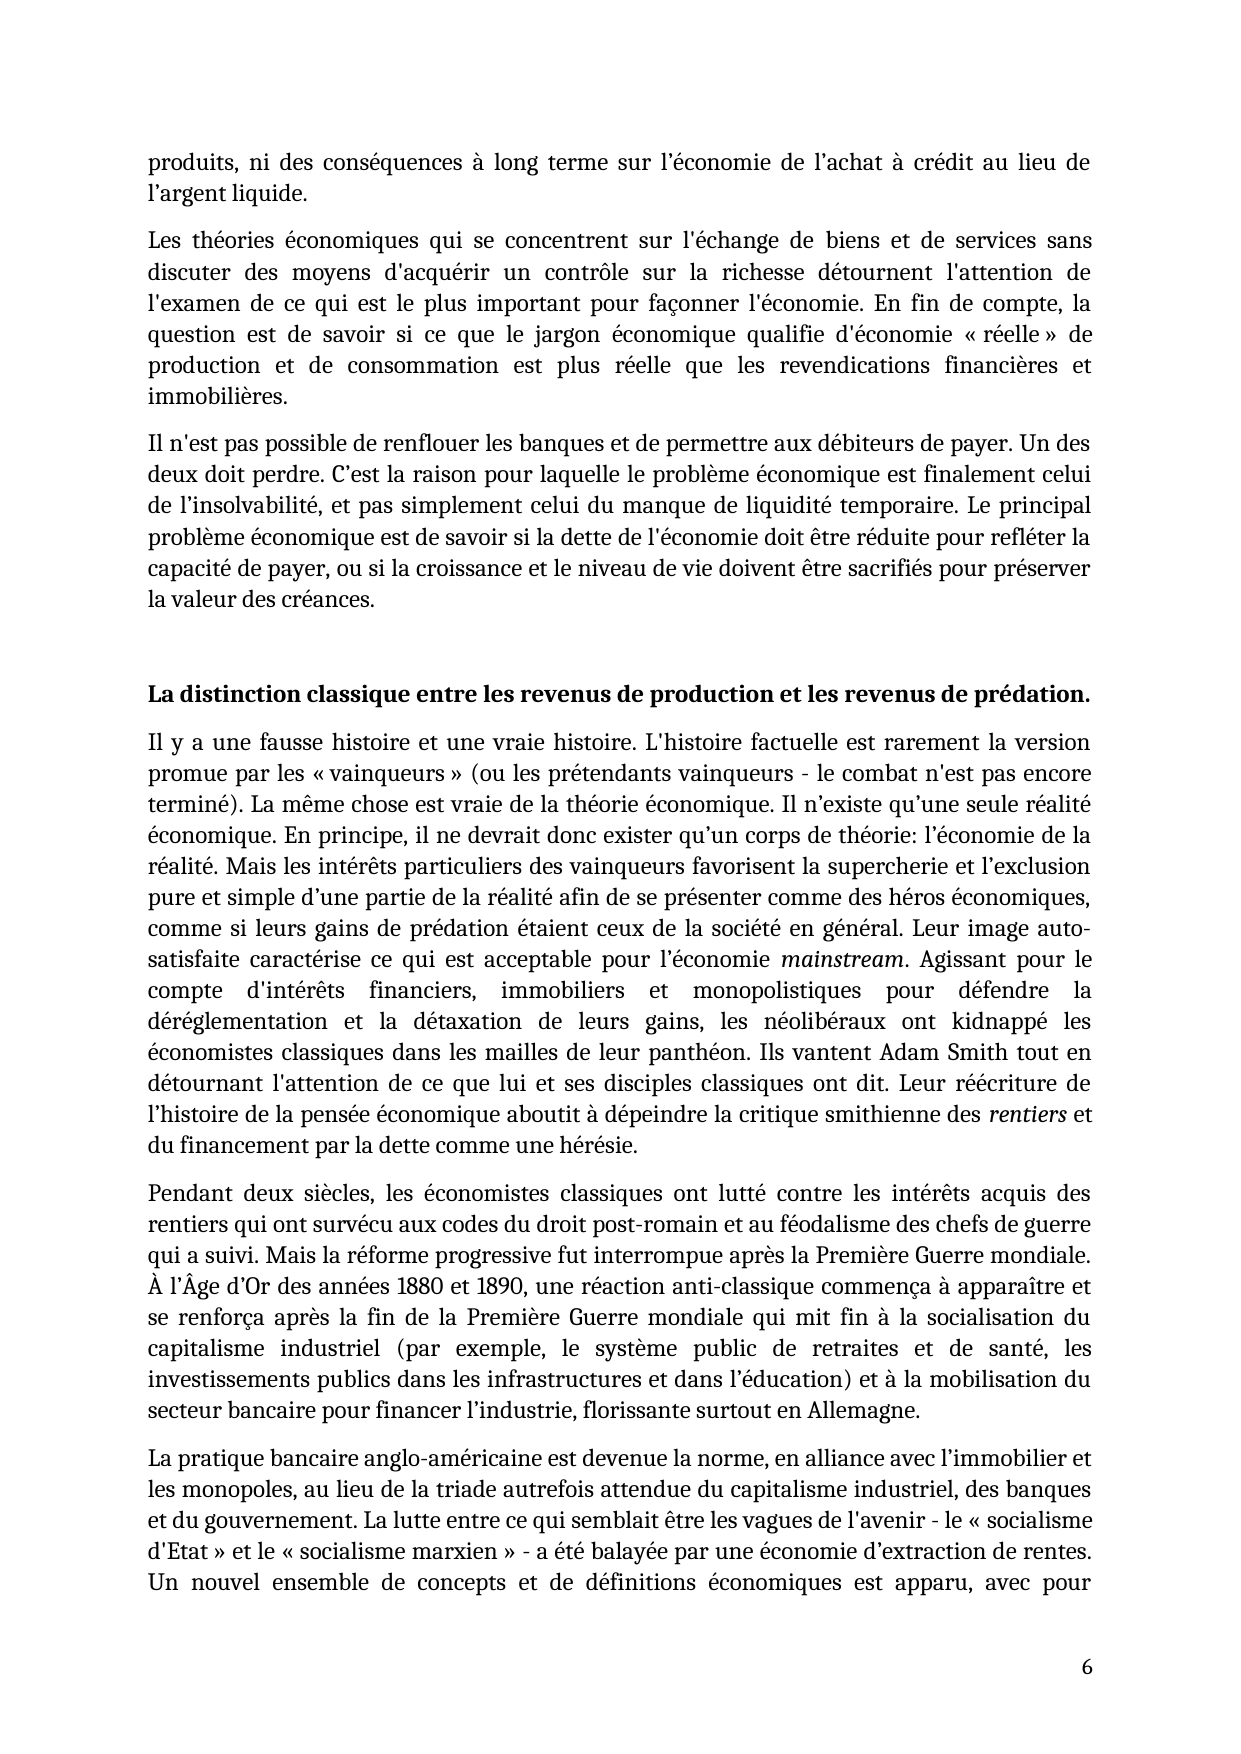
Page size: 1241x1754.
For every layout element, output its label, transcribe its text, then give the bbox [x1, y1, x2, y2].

text Les théories économiques qui se concentrent sur l'échange de biens et de services sans discuter des moyens d'acquérir un contrôle sur la richesse détournent l'attention de l'examen de ce qui est le plus important pour façonner l'économie. En fin de compte, la question est de savoir si ce que le jargon économique qualifie d'économie « réelle » de production et de consommation est plus réelle que les revendications financières et immobilières. [148, 226, 1093, 410]
text La distinction classique entre les revenus de production et les revenus de prédation. [148, 680, 1093, 709]
text produits, ni des conséquences à long terme sur l’économie de l’achat à crédit au lieu de l’argent liquide. [148, 148, 1093, 207]
text Il n'est pas possible de renflouer les banques et de permettre aux débiteurs de payer. Un des deux doit perdre. C’est la raison pour laquelle le problème économique est finalement celui de l’insolvabilité, et pas simplement celui du manque de liquidité temporaire. Le principal problème économique est de savoir si la dette de l'économie doit être réduite pour refléter la capacité de payer, ou si la croissance et le niveau de vie doivent être sacrifiés pour préserver la valeur des créances. [148, 429, 1093, 613]
text Pendant deux siècles, les économistes classiques ont lutté contre les intérêts acquis des rentiers qui ont survécu aux codes du droit post-romain et au féodalisme des chefs de guerre qui a suivi. Mais la réforme progressive fut interrompue après la Première Guerre mondiale. À l’Âge d’Or des années 1880 et 1890, une réaction anti-classique commença à apparaître et se renforça après la fin de la Première Guerre mondiale qui mit fin à la socialisation du capitalisme industriel (par exemple, le système public de retraites et de santé, les investissements publics dans les infrastructures et dans l’éducation) et à la mobilisation du secteur bancaire pour financer l’industrie, florissante surtout en Allemagne. [148, 1179, 1093, 1425]
text Il y a une fausse histoire et une vraie histoire. L'histoire factuelle est rarement la version promue par les « vainqueurs » (ou les prétendants vainqueurs - le combat n'est pas encore terminé). La même chose est vraie de la théorie économique. Il n’existe qu’une seule réalité économique. En principe, il ne devrait donc exister qu’un corps de théorie: l’économie de la réalité. Mais les intérêts particuliers des vainqueurs favorisent la supercherie et l’exclusion pure et simple d’une partie de la réalité afin de se présenter comme des héros économiques, comme si leurs gains de prédation étaient ceux de la société en général. Leur image auto-satisfaite caractérise ce qui est acceptable pour l’économie mainstream. Agissant pour le compte d'intérêts financiers, immobiliers et monopolistiques pour défendre la déréglementation et la détaxation de leurs gains, les néolibéraux ont kidnappé les économistes classiques dans les mailles de leur panthéon. Ils vantent Adam Smith tout en détournant l'attention de ce que lui et ses disciples classiques ont dit. Leur réécriture de l’histoire de la pensée économique aboutit à dépeindre la critique smithienne des rentiers et du financement par la dette comme une hérésie. [148, 728, 1093, 1160]
text La pratique bancaire anglo-américaine est devenue la norme, en alliance avec l’immobilier et les monopoles, au lieu de la triade autrefois attendue du capitalisme industriel, des banques et du gouvernement. La lutte entre ce qui semblait être les vagues de l'avenir - le « socialisme d'Etat » et le « socialisme marxien » - a été balayée par une économie d’extraction de rentes. Un nouvel ensemble de concepts et de définitions économiques est apparu, avec pour [148, 1444, 1093, 1597]
